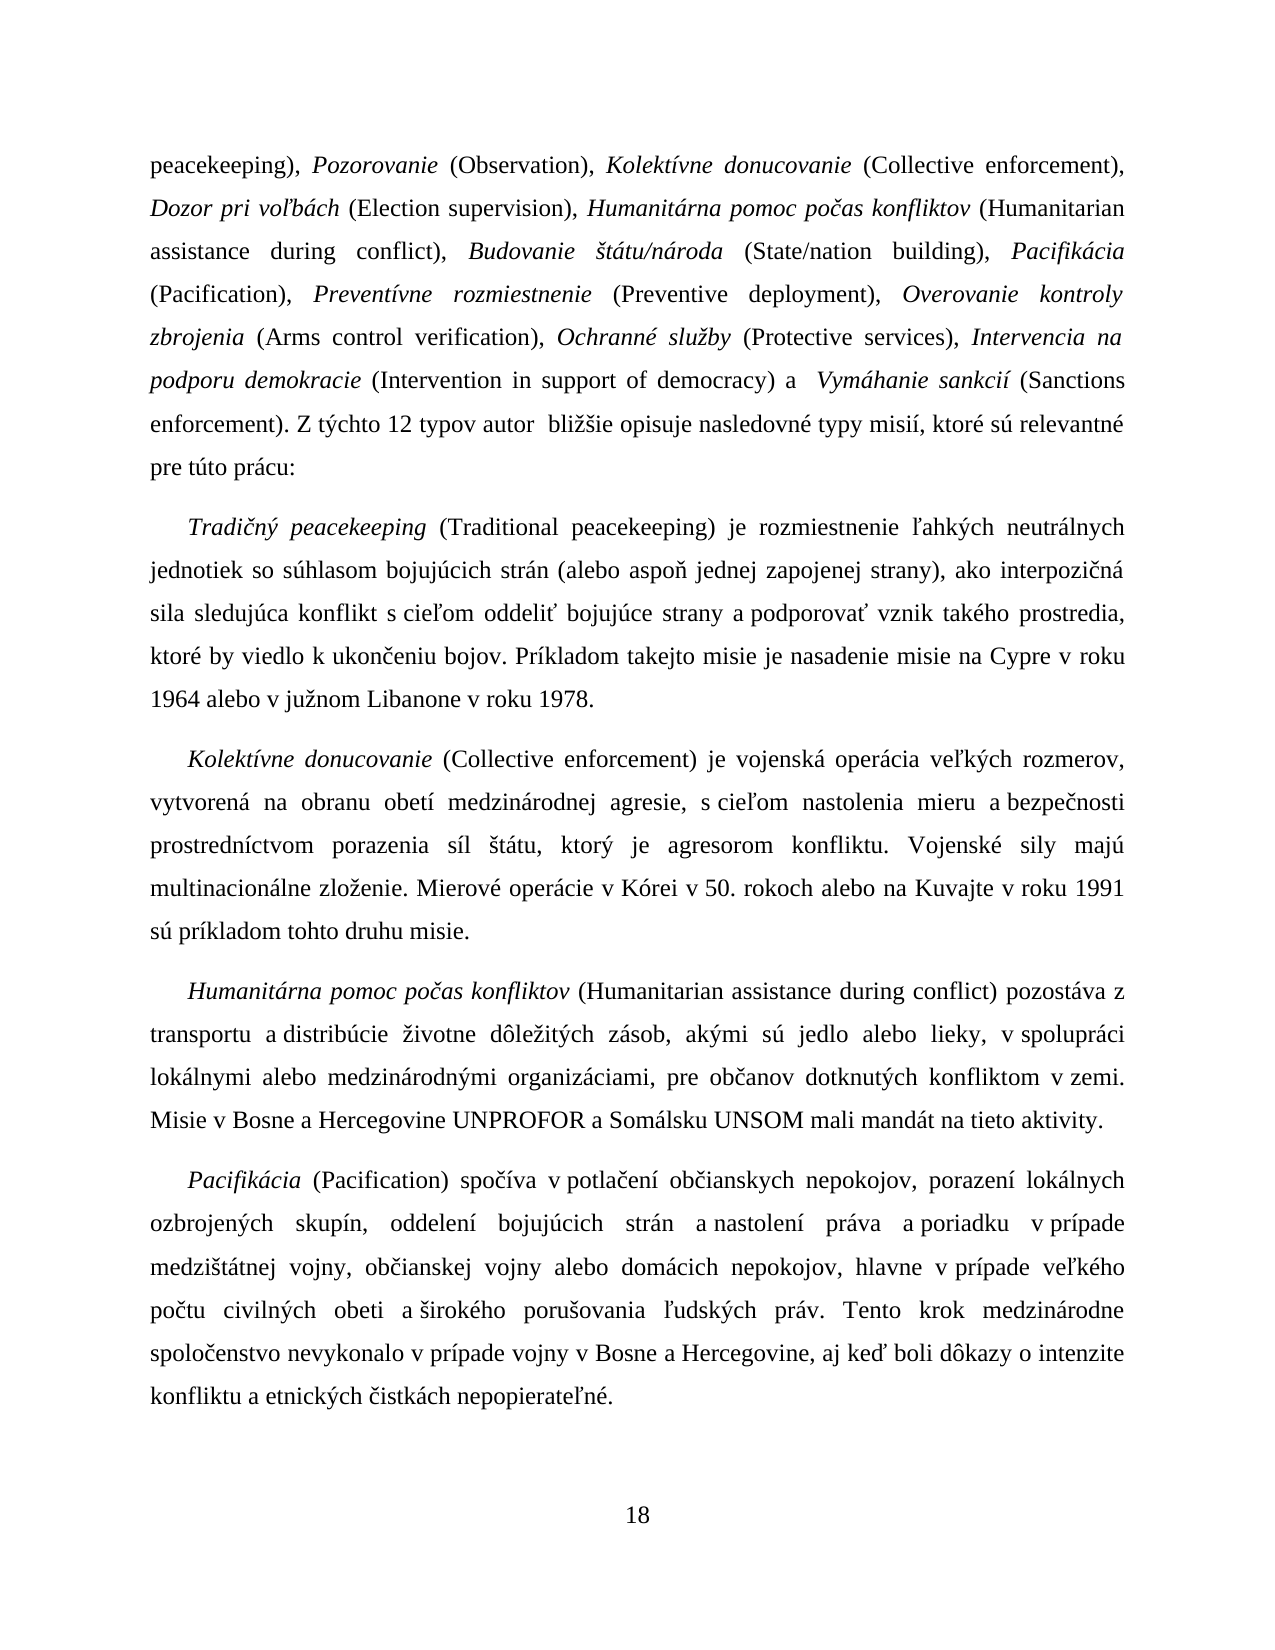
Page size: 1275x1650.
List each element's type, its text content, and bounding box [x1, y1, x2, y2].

text Humanitárna pomoc počas konfliktov (Humanitarian assistance during conflict) pozostáva z transportu a distribúcie životne dôležitých zásob, akými sú jedlo alebo lieky, v spolupráci lokálnymi alebo medzinárodnými organizáciami, pre občanov dotknutých konfliktom v zemi. Misie v Bosne a Hercegovine UNPROFOR a Somálsku UNSOM mali mandát na tieto aktivity. [150, 976, 1125, 1134]
text peacekeeping), Pozorovanie (Observation), Kolektívne donucovanie (Collective enforcement), Dozor pri voľbách (Election supervision), Humanitárna pomoc počas konfliktov (Humanitarian assistance during conflict), Budovanie štátu/národa (State/nation building), Pacifikácia (Pacification), Preventívne rozmiestnenie (Preventive deployment), Overovanie kontroly zbrojenia (Arms control verification), Ochranné služby (Protective services), Intervencia na podporu demokracie (Intervention in support of democracy) a Vymáhanie sankcií (Sanctions enforcement). Z týchto 12 typov autor bližšie opisuje nasledovné typy misií, ktoré sú relevantné pre túto prácu: [150, 150, 1125, 481]
text Kolektívne donucovanie (Collective enforcement) je vojenská operácia veľkých rozmerov, vytvorená na obranu obetí medzinárodnej agresie, s cieľom nastolenia mieru a bezpečnosti prostredníctvom porazenia síl štátu, ktorý je agresorom konfliktu. Vojenské sily majú multinacionálne zloženie. Mierové operácie v Kórei v 50. rokoch alebo na Kuvajte v roku 1991 sú príkladom tohto druhu misie. [150, 744, 1125, 945]
text Pacifikácia (Pacification) spočíva v potlačení občianskych nepokojov, porazení lokálnych ozbrojených skupín, oddelení bojujúcich strán a nastolení práva a poriadku v prípade medzištátnej vojny, občianskej vojny alebo domácich nepokojov, hlavne v prípade veľkého počtu civilných obeti a širokého porušovania ľudských práv. Tento krok medzinárodne spoločenstvo nevykonalo v prípade vojny v Bosne a Hercegovine, aj keď boli dôkazy o intenzite konfliktu a etnických čistkách nepopierateľné. [150, 1165, 1125, 1410]
text Tradičný peacekeeping (Traditional peacekeeping) je rozmiestnenie ľahkých neutrálnych jednotiek so súhlasom bojujúcich strán (alebo aspoň jednej zapojenej strany), ako interpozičná sila sledujúca konflikt s cieľom oddeliť bojujúce strany a podporovať vznik takého prostredia, ktoré by viedlo k ukončeniu bojov. Príkladom takejto misie je nasadenie misie na Cypre v roku 1964 alebo v južnom Libanone v roku 1978. [150, 512, 1125, 713]
